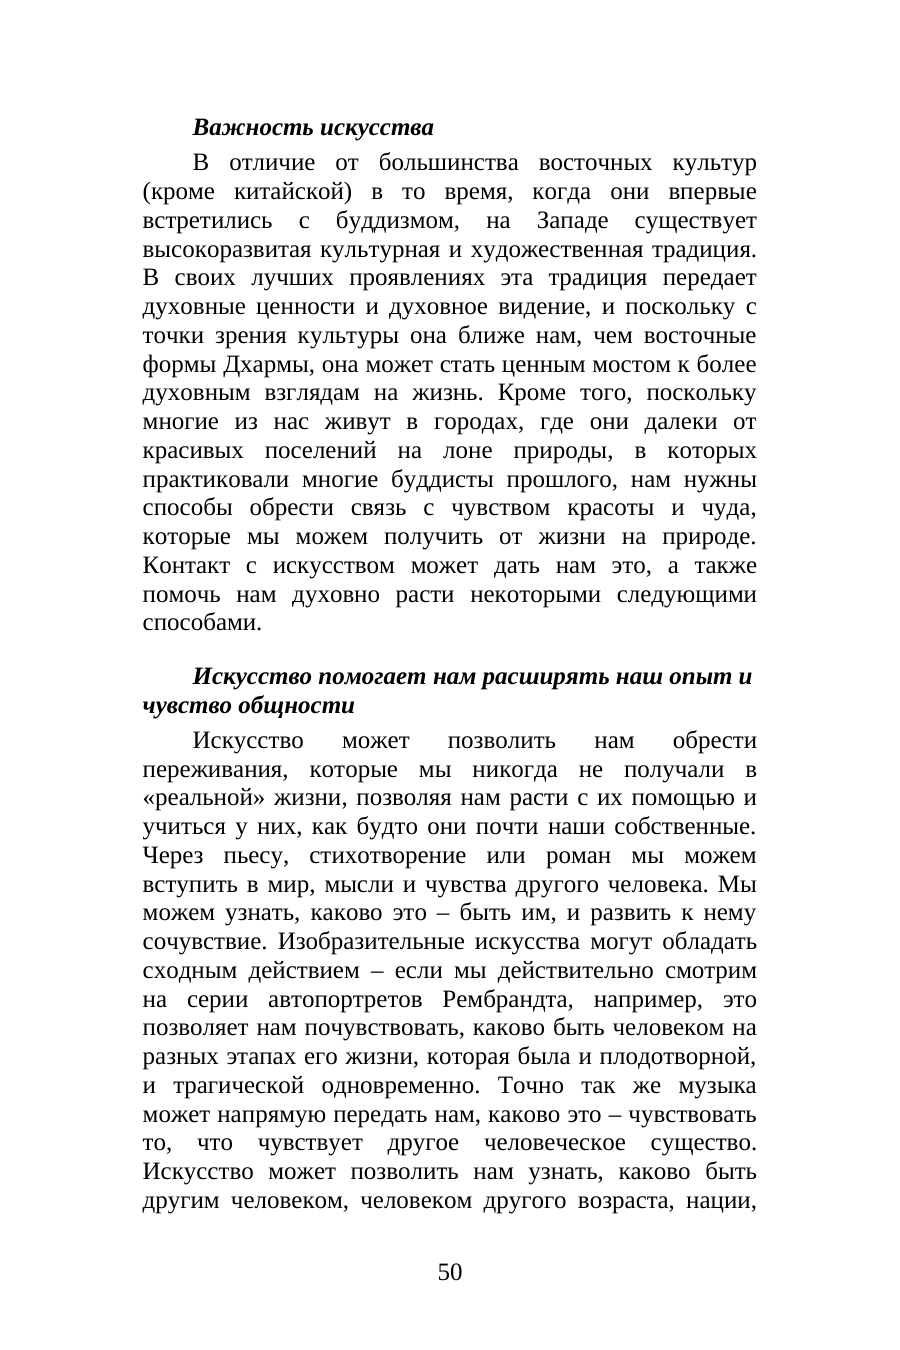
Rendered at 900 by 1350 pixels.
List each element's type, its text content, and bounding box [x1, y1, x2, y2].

text Искусство может позволить нам обрести переживания, которые мы никогда не получали в «реальной» жизни, позволяя нам расти с их помощью и учиться у них, как будто они почти наши собственные. Через пьесу, стихотворение или роман мы можем вступить в мир, мысли и чувства другого человека. Мы можем узнать, каково это – быть им, и развить к нему сочувствие. Изобразительные искусства могут обладать сходным действием – если мы действительно смотрим на серии автопортретов Рембрандта, например, это позволяет нам почувствовать, каково быть человеком на разных этапах его жизни, которая была и плодотворной, и трагической одновременно. Точно так же музыка может напрямую передать нам, каково это – чувствовать то, что чувствует другое человеческое существо. Искусство может позволить нам узнать, каково быть другим человеком, человеком другого возраста, нации, [142, 725, 757, 1214]
subtitle Важность искусства [142, 112, 757, 141]
text В отличие от большинства восточных культур (кроме китайской) в то время, когда они впервые встретились с буддизмом, на Западе существует высокоразвитая культурная и художественная традиция. В своих лучших проявлениях эта традиция передает духовные ценности и духовное видение, и поскольку с точки зрения культуры она ближе нам, чем восточные формы Дхармы, она может стать ценным мостом к более духовным взглядам на жизнь. Кроме того, поскольку многие из нас живут в городах, где они далеки от красивых поселений на лоне природы, в которых практиковали многие буддисты прошлого, нам нужны способы обрести связь с чувством красоты и чуда, которые мы можем получить от жизни на природе. Контакт с искусством может дать нам это, а также помочь нам духовно расти некоторыми следующими способами. [142, 147, 757, 636]
subtitle Искусство помогает нам расширять наш опыт и чувство общности [142, 661, 757, 719]
